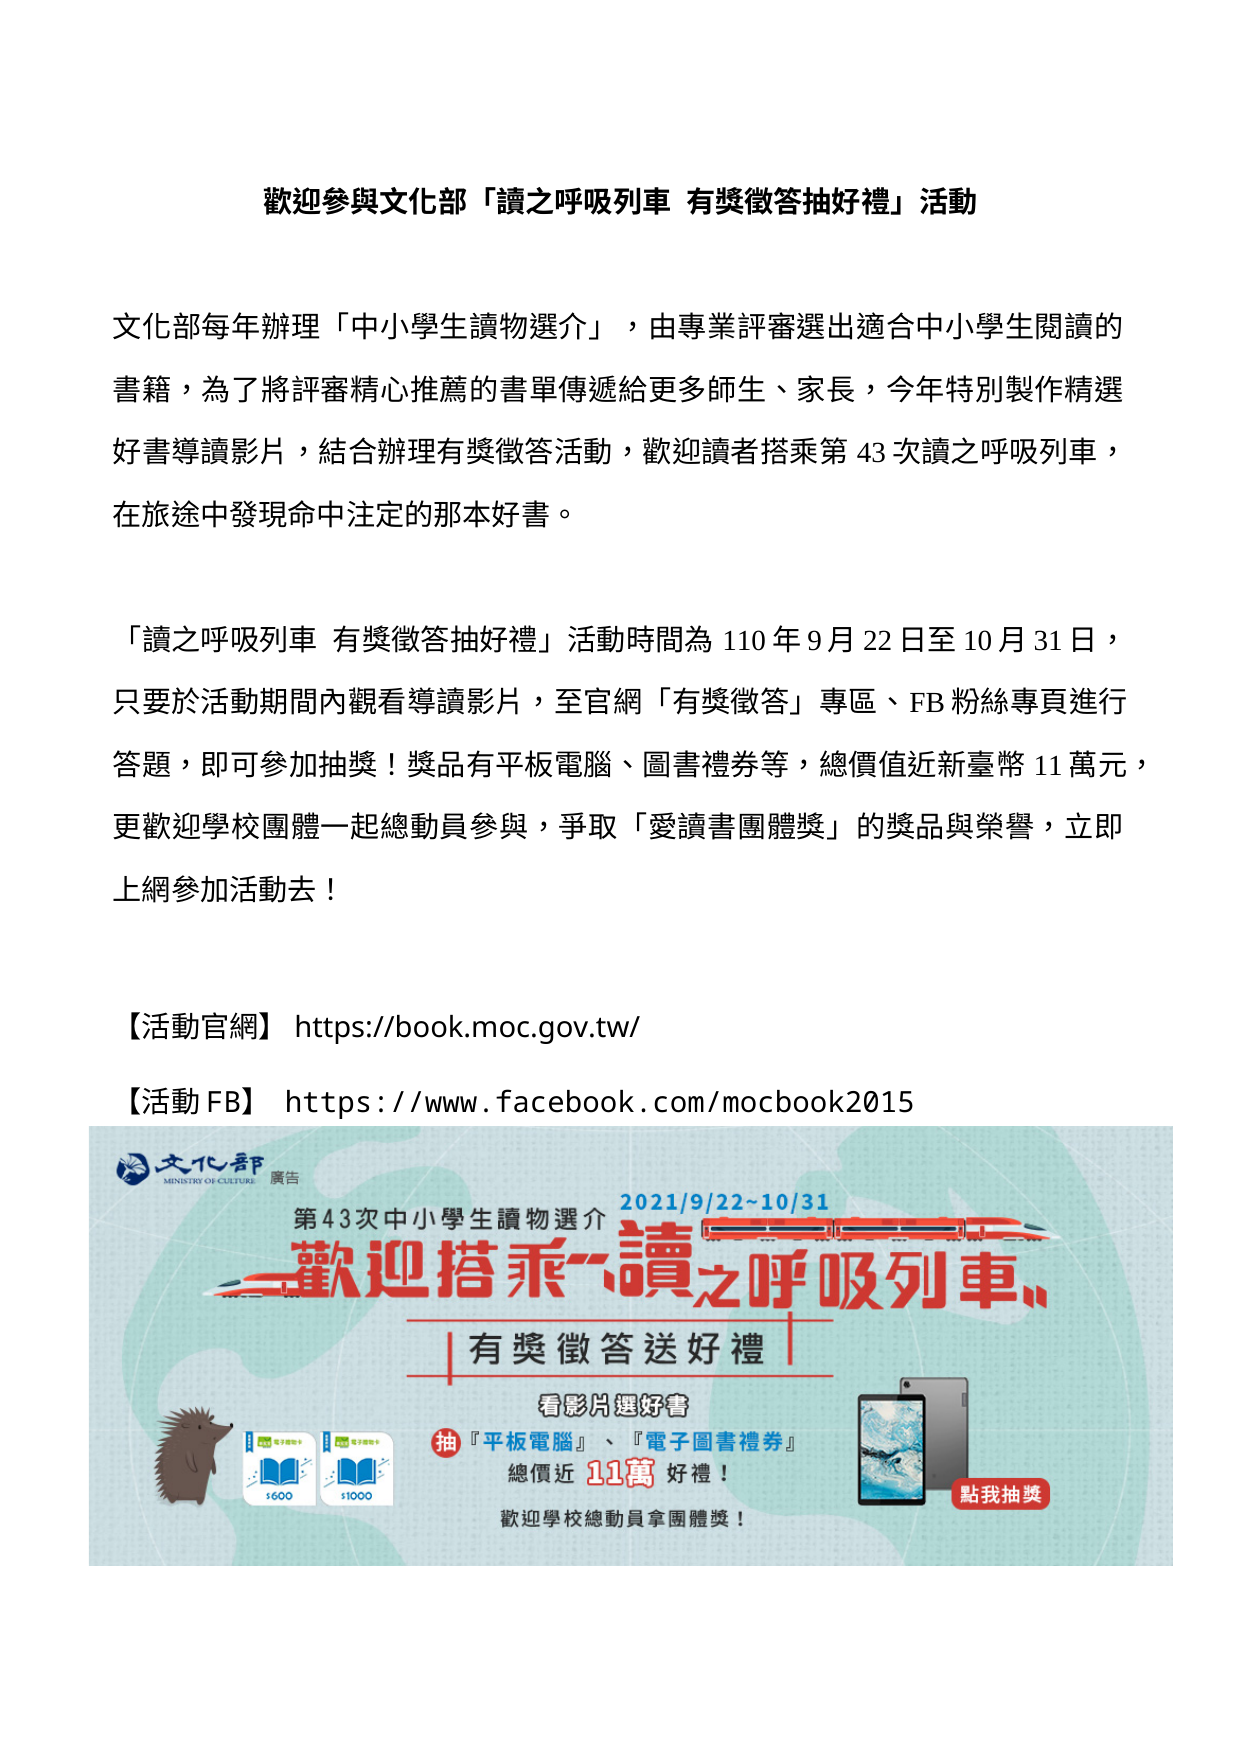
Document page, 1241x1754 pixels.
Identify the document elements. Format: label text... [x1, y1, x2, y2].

text 【活動FB】 https://www.facebook.com/mocbook2015 [112, 1058, 1128, 1121]
text 文化部每年辦理「中小學生讀物選介」，由專業評審選出適合中小學生閱讀的書籍，為了將評審精心推薦的書單傳遞給更多師生、家長，今年特別製作精選好書導讀影片，結合辦理有獎徵答活動，歡迎讀者搭乘第43次讀之呼吸列車，在旅途中發現命中注定的那本好書。 [112, 283, 1128, 533]
text 【活動官網】 https://book.moc.gov.tw/ [112, 983, 1128, 1046]
text 歡迎參與文化部「讀之呼吸列車 有獎徵答抽好禮」活動 [112, 158, 1128, 221]
text 「讀之呼吸列車 有獎徵答抽好禮」活動時間為110年9月22日至10月31日，只要於活動期間內觀看導讀影片，至官網「有獎徵答」專區、FB粉絲專頁進行答題，即可參加抽獎！獎品有平板電腦、圖書禮券等，總價值近新臺幣11萬元，更歡迎學校團體一起總動員參與，爭取「愛讀書團體獎」的獎品與榮譽，立即上網參加活動去！ [112, 596, 1128, 908]
